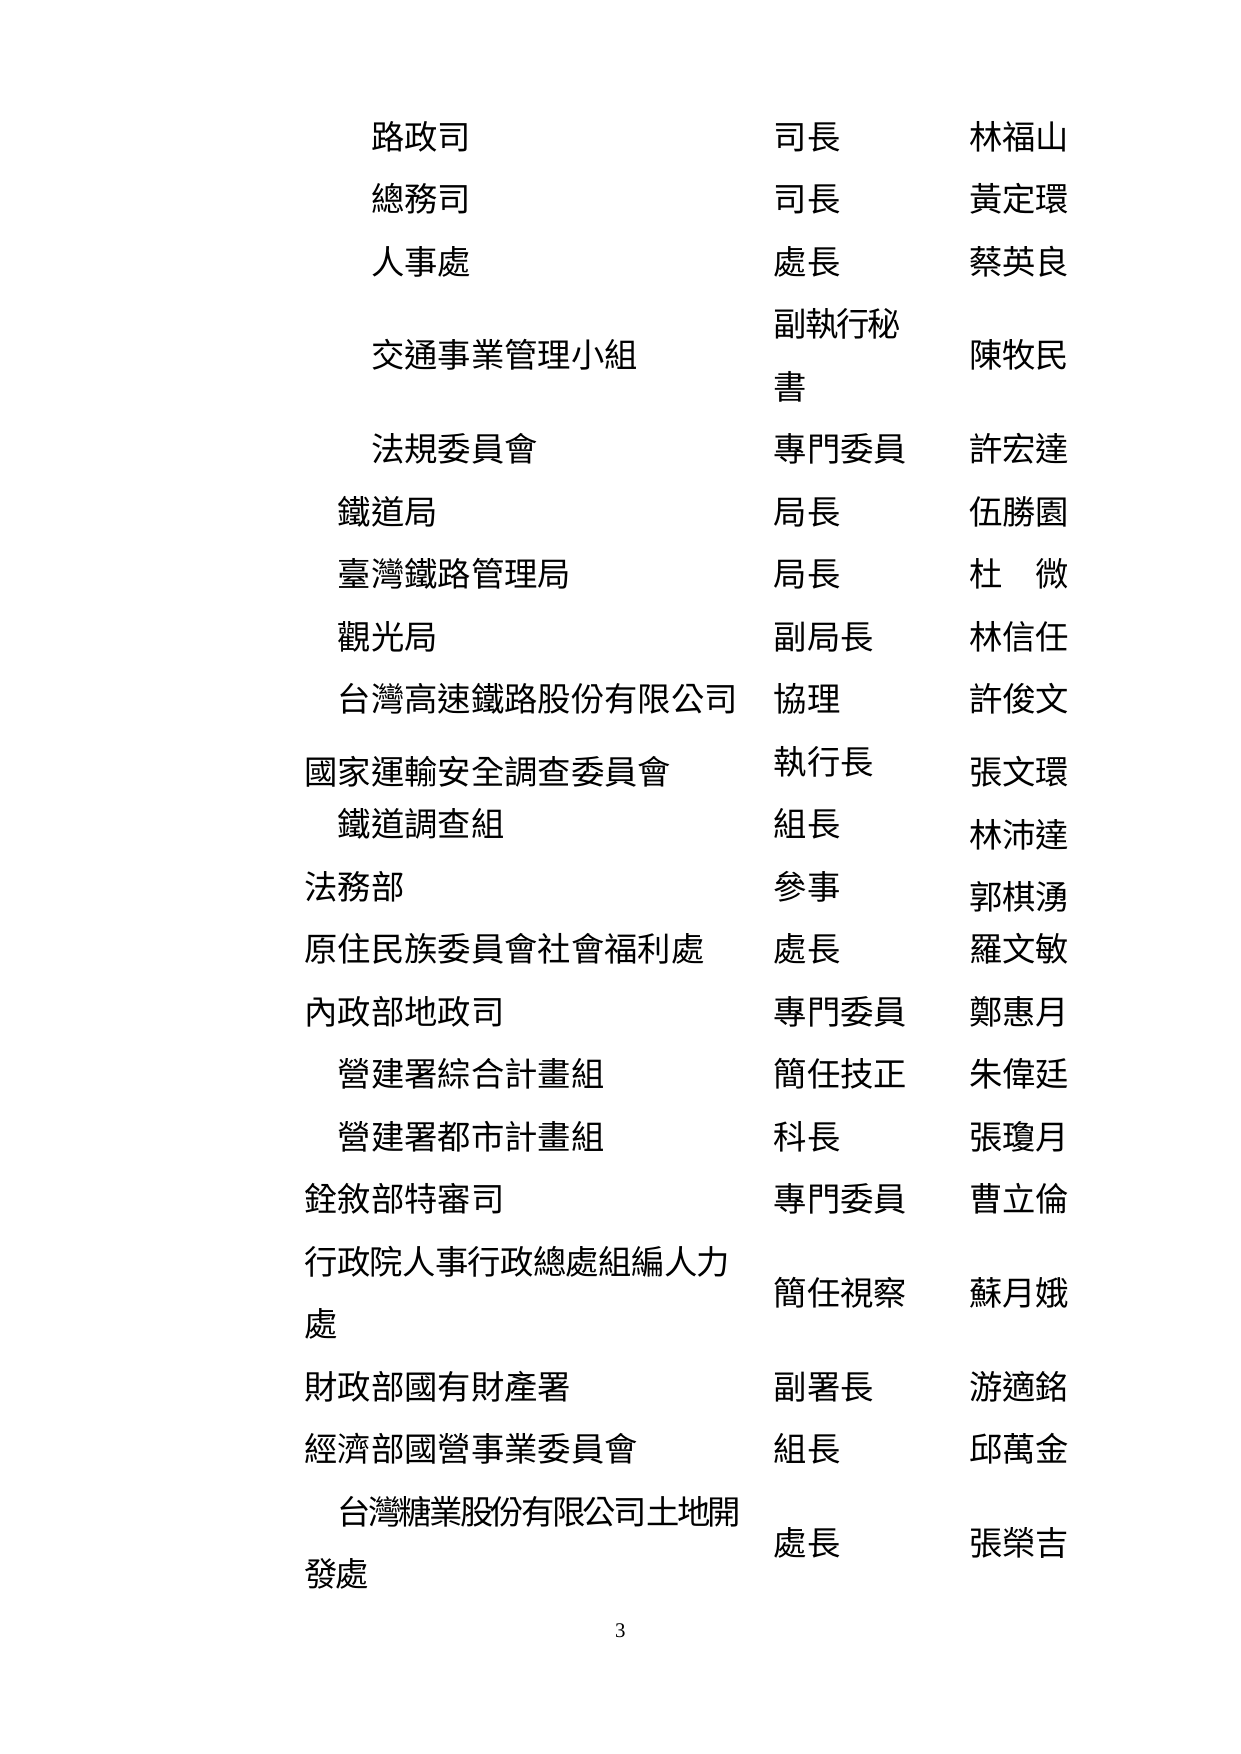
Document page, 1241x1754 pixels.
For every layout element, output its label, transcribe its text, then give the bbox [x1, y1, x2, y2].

table_cell 法務部 [301, 853, 762, 916]
table_cell 處長 [762, 916, 936, 978]
table_cell 協理 [762, 666, 936, 728]
table_cell 鄭惠月 [936, 978, 1102, 1041]
table_cell 林信任 [936, 603, 1102, 666]
table_cell 組長 [762, 1416, 936, 1478]
table_cell 朱偉廷 [936, 1041, 1102, 1103]
table_cell 蔡英良 [936, 228, 1102, 291]
table_cell 原住民族委員會社會福利處 [301, 916, 762, 978]
table_cell 局長 [762, 541, 936, 603]
table_cell 經濟部國營事業委員會 [301, 1416, 762, 1478]
table_cell 處長 [762, 1478, 936, 1603]
table_cell 營建署綜合計畫組 [301, 1041, 762, 1103]
table_cell 臺灣鐵路管理局 [301, 541, 762, 603]
table_cell 總務司 [301, 166, 762, 228]
table_cell 游適銘 [936, 1353, 1102, 1416]
table_cell 張瓊月 [936, 1103, 1102, 1166]
table_cell 鐵道調查組 [301, 791, 762, 853]
table_cell 執行長 [762, 728, 936, 791]
table_cell 林沛達 [936, 791, 1102, 853]
table_cell 營建署都市計畫組 [301, 1103, 762, 1166]
table_cell 專門委員 [762, 978, 936, 1041]
table_cell 台灣高速鐵路股份有限公司 [301, 666, 762, 728]
table_cell 台灣糖業股份有限公司土地開發處 [301, 1478, 762, 1603]
table_cell 邱萬金 [936, 1416, 1102, 1478]
table_cell 杜 微 [936, 541, 1102, 603]
table_cell 組長 [762, 791, 936, 853]
table_cell 人事處 [301, 228, 762, 291]
table_cell 專門委員 [762, 416, 936, 478]
table_cell 簡任視察 [762, 1228, 936, 1353]
table_cell 司長 [762, 103, 936, 166]
table_cell 銓敘部特審司 [301, 1166, 762, 1228]
table_cell 陳牧民 [936, 291, 1102, 416]
table_cell 財政部國有財產署 [301, 1353, 762, 1416]
table_cell 副執行秘書 [762, 291, 936, 416]
table_cell 處長 [762, 228, 936, 291]
table_cell 羅文敏 [936, 916, 1102, 978]
table_cell 局長 [762, 478, 936, 541]
table_cell 曹立倫 [936, 1166, 1102, 1228]
table_cell 觀光局 [301, 603, 762, 666]
table_cell 張榮吉 [936, 1478, 1102, 1603]
table_cell 副局長 [762, 603, 936, 666]
table_cell 司長 [762, 166, 936, 228]
table_cell 蘇月娥 [936, 1228, 1102, 1353]
table_cell 科長 [762, 1103, 936, 1166]
table_cell 林福山 [936, 103, 1102, 166]
table_cell 簡任技正 [762, 1041, 936, 1103]
table_cell 法規委員會 [301, 416, 762, 478]
table_cell 張文環 [936, 728, 1102, 791]
table_cell 許宏達 [936, 416, 1102, 478]
table_cell 國家運輸安全調查委員會 [301, 728, 762, 791]
table_cell 副署長 [762, 1353, 936, 1416]
table_cell 鐵道局 [301, 478, 762, 541]
table_cell 伍勝園 [936, 478, 1102, 541]
table_cell 許俊文 [936, 666, 1102, 728]
table_cell 參事 [762, 853, 936, 916]
table_cell 交通事業管理小組 [301, 291, 762, 416]
table_cell 路政司 [301, 103, 762, 166]
table_cell 行政院人事行政總處組編人力處 [301, 1228, 762, 1353]
table_cell 內政部地政司 [301, 978, 762, 1041]
table_cell 專門委員 [762, 1166, 936, 1228]
table_cell 郭棋湧 [936, 853, 1102, 916]
table_cell 黃定環 [936, 166, 1102, 228]
